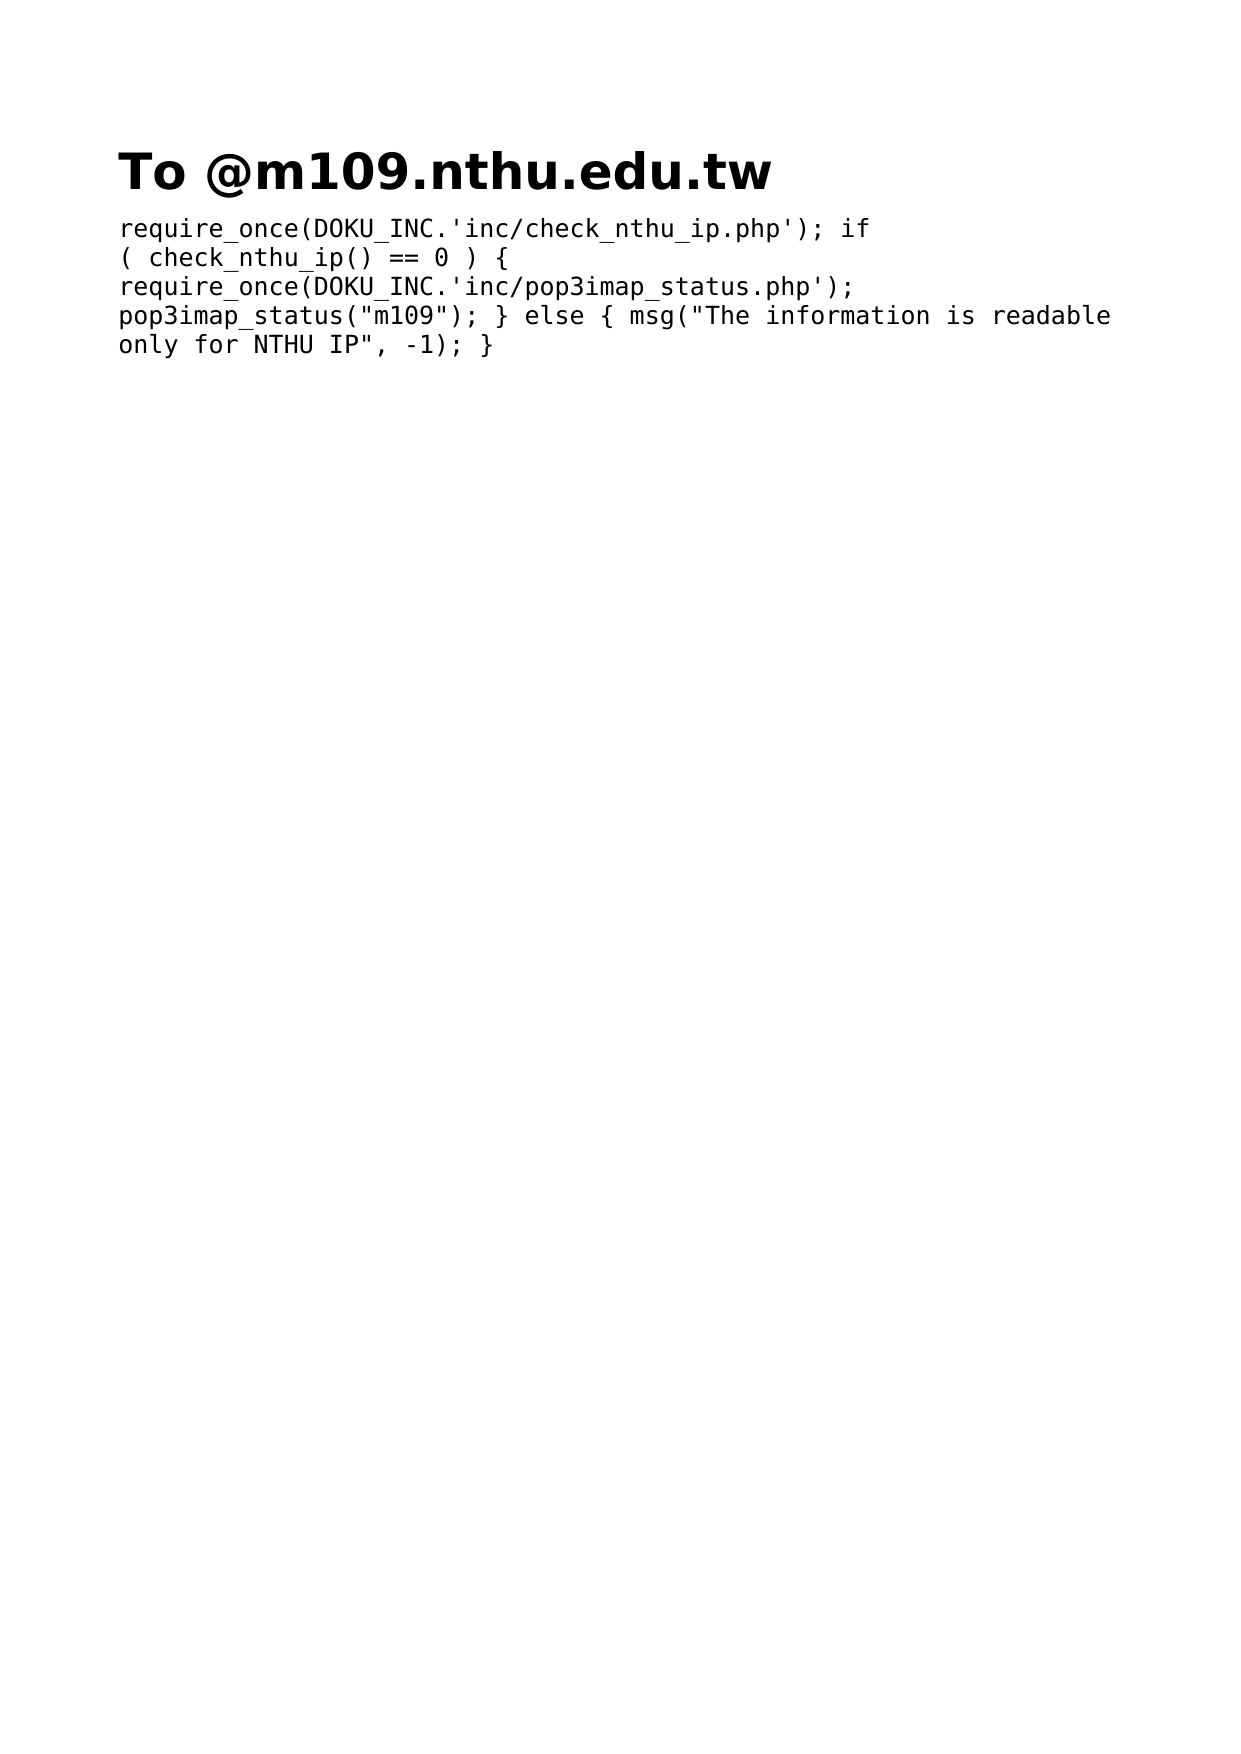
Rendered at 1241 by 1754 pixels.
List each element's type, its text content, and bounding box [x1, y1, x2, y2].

subtitle To @m109.nthu.edu.tw [118, 143, 1122, 201]
text require_once(DOKU_INC.'inc/check_nthu_ip.php'); if ( check_nthu_ip() == 0 ) { require_once(DOKU_INC.'inc/pop3imap_status.php'); pop3imap_status("m109"); } else { msg("The information is readable only for NTHU IP", -1); } [118, 214, 1122, 360]
